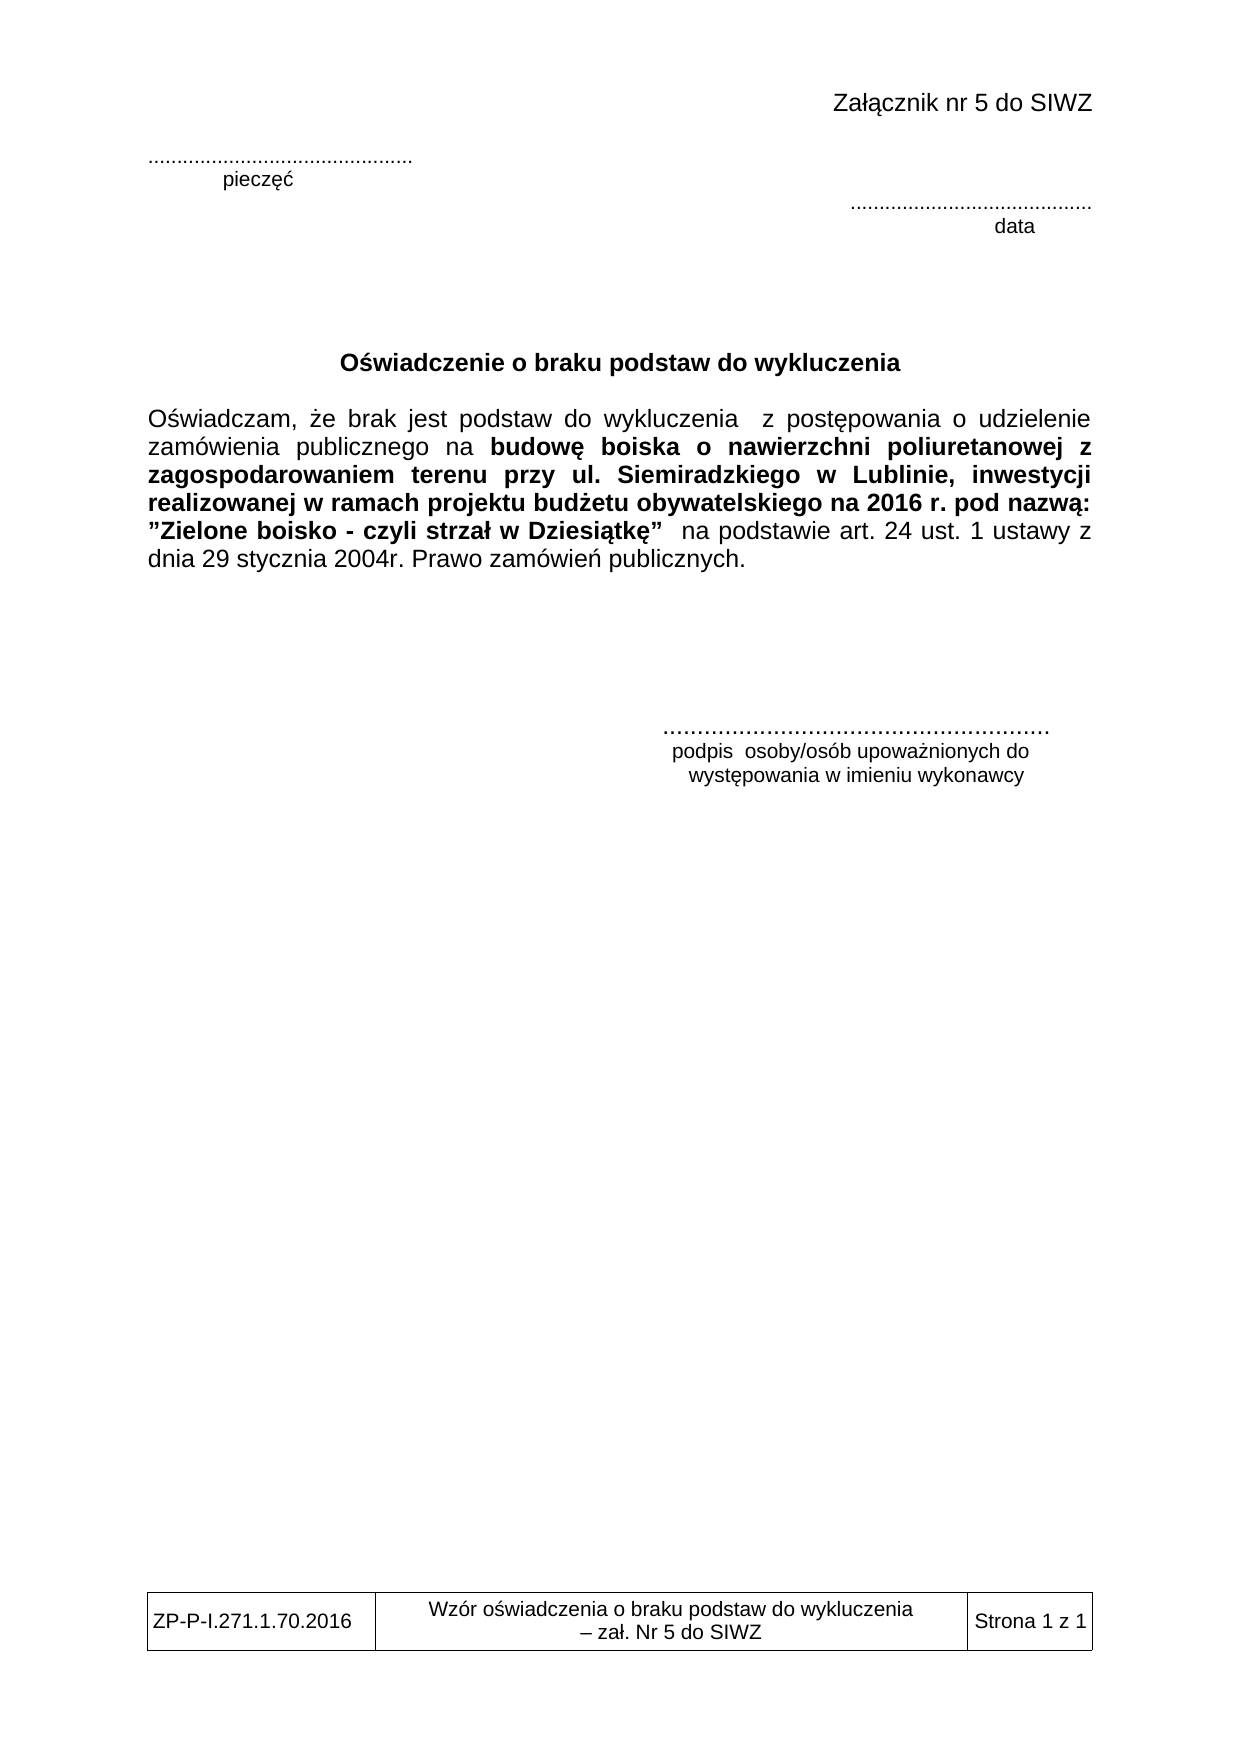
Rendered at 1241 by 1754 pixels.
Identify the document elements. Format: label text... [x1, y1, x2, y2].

text .......................................... [148, 191, 1093, 214]
text występowania w imieniu wykonawcy [620, 763, 1093, 786]
text podpis osoby/osób upoważnionych do [620, 740, 1093, 763]
text Oświadczam, że brak jest podstaw do wykluczenia z postępowania o udzielenie zamówienia publicznego na budowę boiska o nawierzchni poliuretanowej z zagospodarowaniem terenu przy ul. Siemiradzkiego w Lublinie, inwestycji realizowanej w ramach projektu budżetu obywatelskiego na 2016 r. pod nazwą: ”Zielone boisko - czyli strzał w Dziesiątkę” na podstawie art. 24 ust. 1 ustawy z dnia 29 stycznia 2004r. Prawo zamówień publicznych. [148, 405, 1093, 572]
subtitle Załącznik nr 5 do SIWZ [148, 89, 1093, 117]
text .............................................. [148, 144, 1093, 168]
text Oświadczenie o braku podstaw do wykluczenia [148, 349, 1093, 377]
text pieczęć [148, 168, 1093, 191]
text ........................................................ [620, 712, 1093, 740]
text data [148, 214, 1093, 237]
